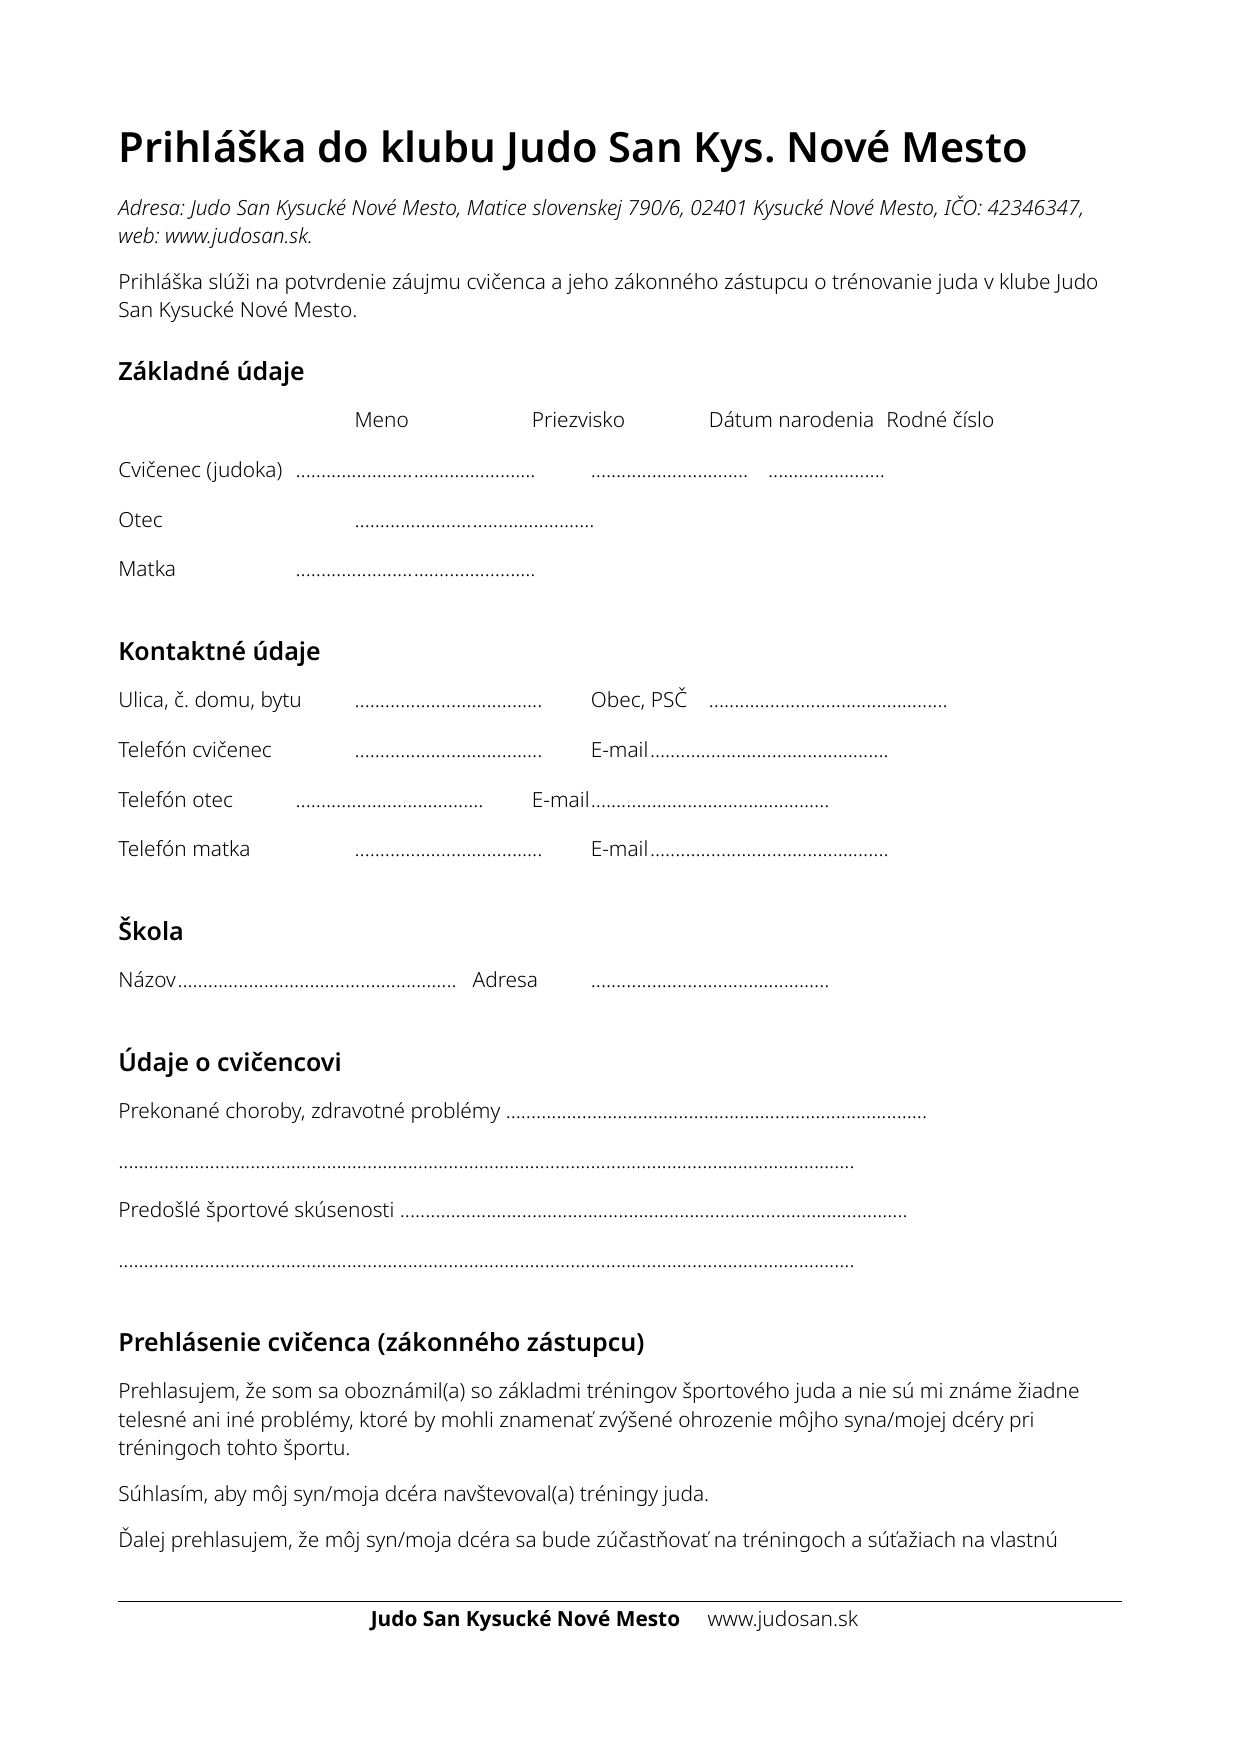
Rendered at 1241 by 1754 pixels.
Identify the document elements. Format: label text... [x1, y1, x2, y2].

subtitle Prehlásenie cvičenca (zákonného zástupcu) [118, 1324, 1122, 1358]
subtitle Údaje o cvičencovi [118, 1044, 1122, 1078]
text Ulica, č. domu, bytu ..................................... Obec, PSČ ............................................... [118, 685, 1122, 714]
text Názov ....................................................... Adresa ............................................... [118, 965, 1122, 994]
text ................................................................................................................................................. [118, 1146, 1122, 1174]
subtitle Škola [118, 913, 1122, 948]
text Adresa: Judo San Kysucké Nové Mesto, Matice slovenskej 790/6, 02401 Kysucké Nové Mesto, IČO: 42346347, web: www.judosan.sk. [118, 193, 1110, 249]
text Predošlé športové skúsenosti .................................................................................................... [118, 1196, 1122, 1224]
text Otec ....................... ........................ [118, 505, 1122, 533]
text Cvičenec (judoka) ....................... ........................ ............................... ....................... [118, 455, 1122, 483]
text Prekonané choroby, zdravotné problémy ................................................................................... [118, 1096, 1122, 1125]
text Ďalej prehlasujem, že môj syn/moja dcéra sa bude zúčastňovať na tréningoch a súťažiach na vlastnú [118, 1525, 1110, 1554]
subtitle Kontaktné údaje [118, 633, 1122, 668]
text Telefón matka ..................................... E-mail ............................................... [118, 834, 1122, 863]
subtitle Prihláška do klubu Judo San Kys. Nové Mesto [118, 118, 1122, 175]
text Súhlasím, aby môj syn/moja dcéra navštevoval(a) tréningy juda. [118, 1479, 1110, 1508]
subtitle Základné údaje [118, 353, 1122, 388]
text Matka ....................... ........................ [118, 554, 1122, 583]
text Prehlasujem, že som sa oboznámil(a) so základmi tréningov športového juda a nie sú mi známe žiadne telesné ani iné problémy, ktoré by mohli znamenať zvýšené ohrozenie môjho syna/mojej dcéry pri tréningoch tohto športu. [118, 1376, 1110, 1462]
text Prihláška slúži na potvrdenie záujmu cvičenca a jeho zákonného zástupcu o trénovanie juda v klube Judo San Kysucké Nové Mesto. [118, 267, 1110, 324]
text Telefón otec ..................................... E-mail ............................................... [118, 785, 1122, 813]
text ................................................................................................................................................. [118, 1245, 1122, 1274]
text Telefón cvičenec ..................................... E-mail ............................................... [118, 735, 1122, 763]
text Meno Priezvisko Dátum narodenia Rodné číslo [118, 405, 1122, 434]
